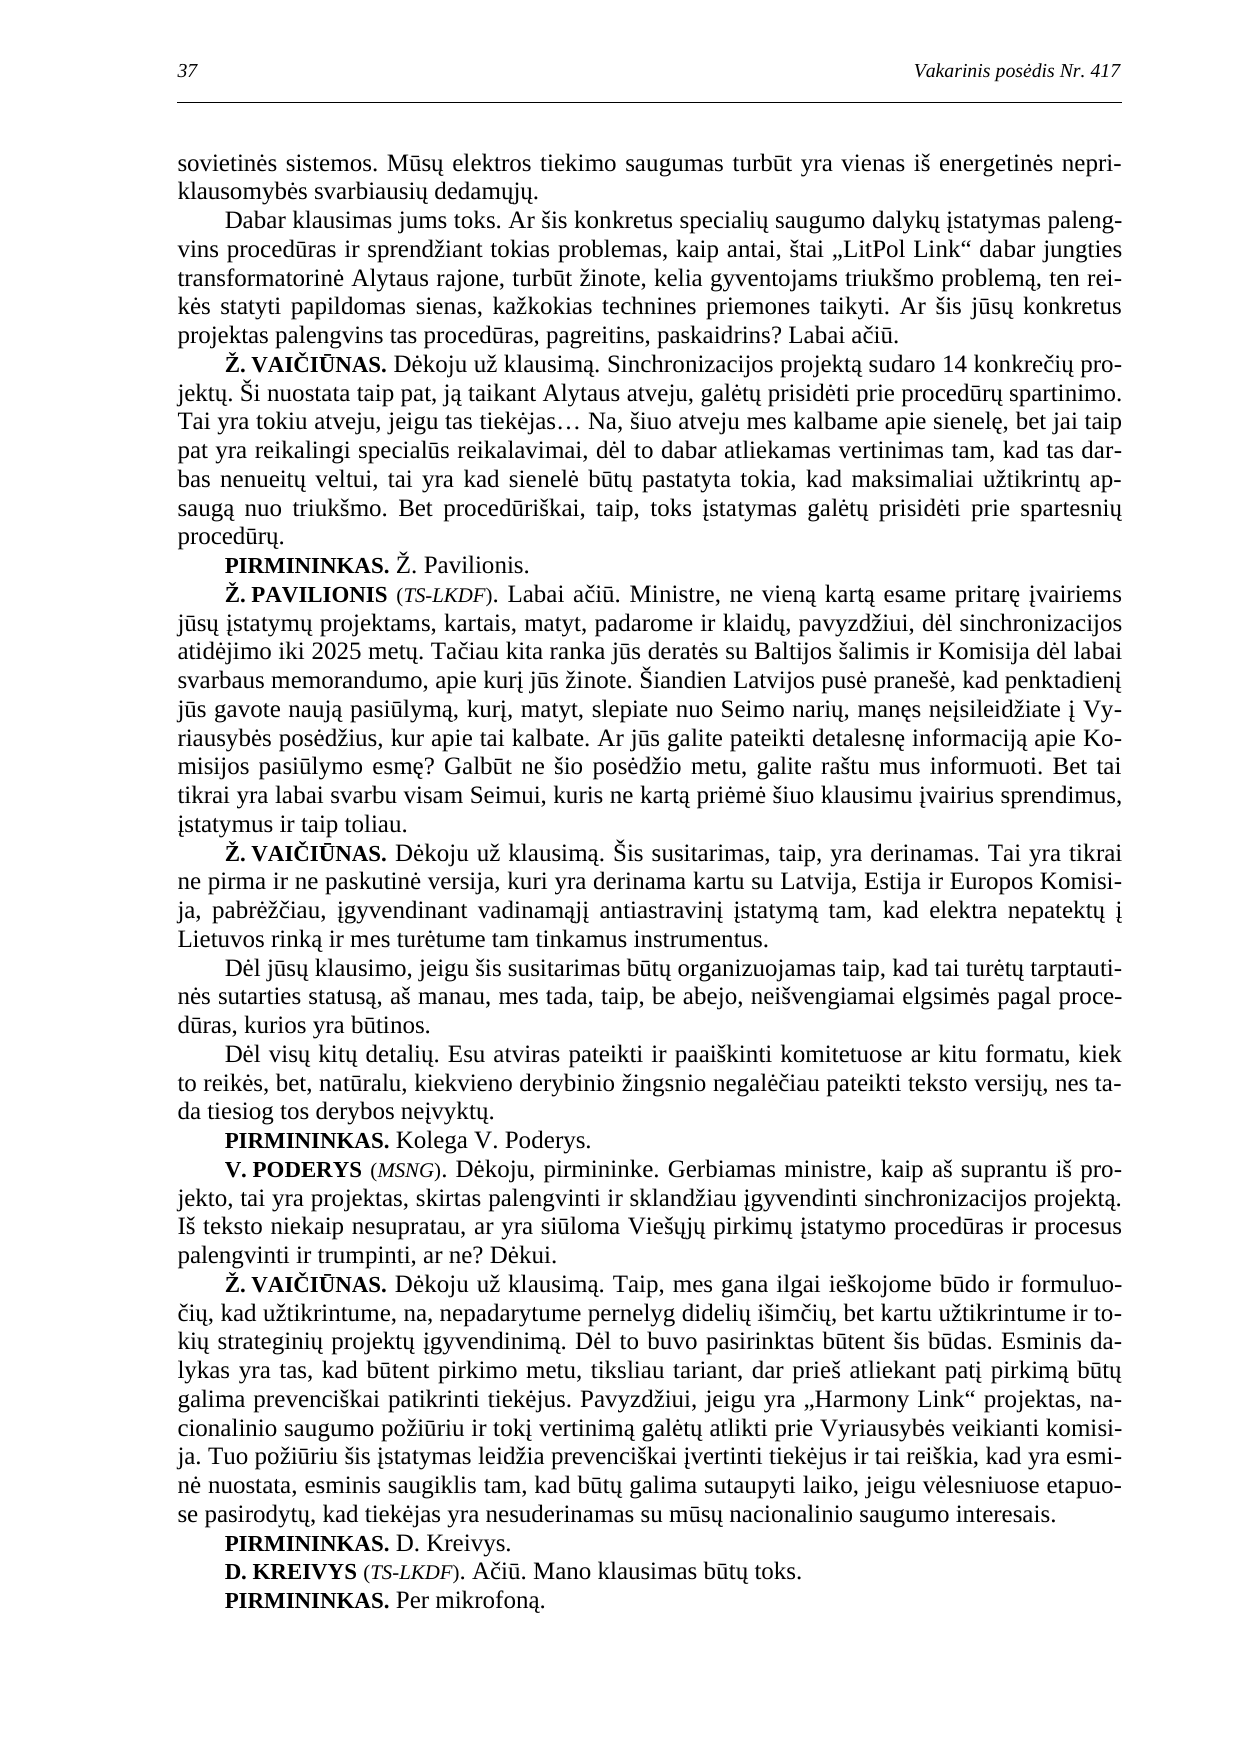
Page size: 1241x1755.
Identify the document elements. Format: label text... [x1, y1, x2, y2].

text Dėl jū­sų klau­si­mo, jei­gu šis su­si­ta­ri­mas bū­tų or­ga­ni­zuo­ja­mas taip, kad tai tu­rė­tų tarp­tau­ti­nės su­tar­ties sta­tu­są, aš ma­nau, mes ta­da, taip, be abe­jo, ne­iš­ven­gia­mai elg­si­mės pa­gal pro­ce­dū­ras, ku­rios yra bū­ti­nos. [177, 953, 1122, 1039]
text PIRMININKAS. D. Krei­vys. [177, 1528, 1122, 1556]
text Ž. PAVILIONIS (TS-LKDF). La­bai ačiū. Mi­nist­re, ne vie­ną kar­tą esa­me pri­ta­rę įvai­riems jū­sų įsta­ty­mų pro­jek­tams, kar­tais, ma­tyt, pa­da­ro­me ir klai­dų, pa­vyz­džiui, dėl sin­chro­ni­za­ci­jos ati­dė­ji­mo iki 2025 me­tų. Ta­čiau ki­ta ran­ka jūs de­ra­tės su Bal­ti­jos ša­li­mis ir Ko­mi­si­ja dėl la­bai svar­baus me­mo­ran­du­mo, apie ku­rį jūs ži­no­te. Šian­dien Lat­vi­jos pu­sė pra­ne­šė, kad penk­ta­die­nį jūs ga­vo­te nau­ją pa­siū­ly­mą, ku­rį, ma­tyt, sle­pia­te nuo Sei­mo na­rių, ma­nęs ne­įsi­lei­džia­te į Vy­riau­sy­bės po­sė­džius, kur apie tai kal­ba­te. Ar jūs ga­li­te pa­teik­ti de­ta­les­nę in­for­ma­ci­ją apie Ko­mi­si­jos pa­siū­ly­mo es­mę? Gal­būt ne šio po­sė­džio me­tu, ga­li­te raš­tu mus in­for­muo­ti. Bet tai tik­rai yra la­bai svar­bu vi­sam Sei­mui, ku­ris ne kar­tą pri­ėmė šiuo klau­si­mu įvai­rius spren­di­mus, įsta­ty­mus ir taip to­liau. [177, 579, 1122, 838]
text Da­bar klau­si­mas jums tok­s. Ar šis kon­kre­tus spe­cia­lių sau­gu­mo da­ly­kų įsta­ty­mas pa­leng­vins pro­ce­dū­ras ir spren­džiant to­kias pro­ble­mas, kaip an­tai, štai „LitPol Link“ da­bar jung­ties trans­for­ma­to­ri­nė Aly­taus ra­jo­ne, tur­būt ži­no­te, ke­lia gy­ven­to­jams triukš­mo pro­ble­mą, ten rei­kės sta­ty­ti pa­pil­do­mas sie­nas, kaž­ko­kias tech­ni­nes prie­mo­nes tai­ky­ti. Ar šis jū­sų kon­kre­tus pro­jek­tas pa­leng­vins tas pro­ce­dū­ras, pa­grei­tins, pa­skaid­rins? La­bai ačiū. [177, 205, 1122, 349]
text D. KREIVYS (TS-LKDF). Ačiū. Ma­no klau­si­mas bū­tų toks. [177, 1556, 1122, 1585]
text PIRMININKAS. Per mik­ro­fo­ną. [177, 1585, 1122, 1614]
text V. PODERYS (MSNG). Dė­ko­ju, pir­mi­nin­ke. Ger­bia­mas mi­nist­re, kaip aš su­pran­tu iš pro­jek­to, tai yra pro­jek­tas, skir­tas pa­leng­vin­ti ir sklan­džiau įgy­ven­din­ti sin­chro­ni­za­ci­jos pro­jek­tą. Iš teks­to nie­kaip ne­su­pra­tau, ar yra siū­lo­ma Vie­šų­jų pir­ki­mų įsta­ty­mo pro­ce­dū­ras ir pro­ce­sus pa­leng­vin­ti ir trum­pin­ti, ar ne? Dė­kui. [177, 1154, 1122, 1269]
text Ž. VAIČIŪNAS. Dė­ko­ju už klau­si­mą. Sin­chro­ni­za­ci­jos pro­jek­tą su­da­ro 14 kon­kre­čių pro­jek­tų. Ši nuo­sta­ta taip pat, ją tai­kant Aly­taus at­ve­ju, ga­lė­tų pri­si­dė­ti prie pro­ce­dū­rų spar­ti­ni­mo. Tai yra to­kiu at­ve­ju, jei­gu tas tie­kė­jas… Na, šiuo at­ve­ju mes kal­ba­me apie sie­ne­lę, bet jai taip pat yra rei­ka­lin­gi spe­cia­lūs rei­ka­la­vi­mai, dėl to da­bar at­lie­ka­mas ver­ti­ni­mas tam, kad tas dar­bas ne­nu­ei­tų vel­tui, tai yra kad sie­ne­lė bū­tų pa­sta­ty­ta to­kia, kad mak­si­ma­liai už­tik­rin­tų ap­saugą nuo triukš­mo. Bet pro­ce­dū­riš­kai, taip, toks įsta­ty­mas ga­lė­tų pri­si­dė­ti prie spar­tes­nių pro­ce­dū­rų. [177, 349, 1122, 550]
text PIRMININKAS. Ž. Pa­vi­lio­nis. [177, 550, 1122, 579]
text PIRMININKAS. Ko­le­ga V. Po­de­rys. [177, 1125, 1122, 1154]
text Ž. VAIČIŪNAS. Dė­ko­ju už klau­si­mą. Šis su­si­ta­ri­mas, taip, yra de­ri­na­mas. Tai yra tik­rai ne pir­ma ir ne pas­ku­ti­nė ver­si­ja, ku­ri yra de­ri­na­ma kar­tu su Lat­vi­ja, Es­ti­ja ir Eu­ro­pos Ko­mi­si­ja, pa­brėž­čiau, įgy­ven­di­nant va­di­na­mą­jį an­ti­ast­ra­vi­nį įsta­ty­mą tam, kad elek­tra ne­pa­tek­tų į Lie­tu­vos rin­ką ir mes tu­rė­tu­me tam tin­ka­mus in­stru­men­tus. [177, 838, 1122, 953]
text so­vie­ti­nės sis­te­mos. Mū­sų elek­tros tie­ki­mo sau­gu­mas tur­būt yra vie­nas iš ener­ge­ti­nės ne­pri­klau­so­my­bės svar­biau­sių de­da­mų­jų. [177, 148, 1122, 205]
text Ž. VAIČIŪNAS. Dė­ko­ju už klau­si­mą. Taip, mes ga­na il­gai ieš­ko­jo­me bū­do ir for­mu­luo­čių, kad už­tik­rin­tu­me, na, ne­pa­da­ry­tu­me per­ne­lyg di­de­lių iš­im­čių, bet kar­tu už­tik­rin­tu­me ir to­kių stra­te­gi­nių pro­jek­tų įgy­ven­di­ni­mą. Dėl to bu­vo pa­si­rink­tas bū­tent šis bū­das. Es­mi­nis da­lykas yra tas, kad bū­tent pir­ki­mo me­tu, tiks­liau ta­riant, dar prieš at­lie­kant pa­tį pir­ki­mą bū­tų ga­li­ma pre­ven­ciš­kai pa­tik­rin­ti tie­kė­jus. Pa­vyz­džiui, jei­gu yra „Har­mo­ny Link“ pro­jek­tas, na­cio­na­li­nio sau­gu­mo po­žiū­riu ir to­kį ver­ti­ni­mą ga­lė­tų at­lik­ti prie Vy­riau­sy­bės vei­kian­ti ko­mi­si­ja. Tuo po­žiū­riu šis įsta­ty­mas lei­džia pre­ven­ciš­kai įver­tin­ti tie­kė­jus ir tai reiš­kia, kad yra es­mi­nė nuo­sta­ta, es­mi­nis sau­gik­lis tam, kad bū­tų ga­li­ma su­tau­py­ti lai­ko, jei­gu vė­les­niuo­se eta­puo­se pa­si­ro­dy­tų, kad tie­kė­jas yra ne­su­de­ri­na­mas su mū­sų na­cio­na­li­nio sau­gu­mo in­te­re­sais. [177, 1269, 1122, 1528]
text Dėl vi­sų ki­tų de­ta­lių. Esu at­vi­ras pa­teik­ti ir pa­aiš­kin­ti ko­mi­te­tuo­se ar ki­tu for­ma­tu, kiek to rei­kės, bet, na­tū­ra­lu, kiek­vie­no de­ry­bi­nio žings­nio ne­ga­lė­čiau pa­teik­ti teks­to ver­si­jų, nes ta­da tie­siog tos de­ry­bos ne­įvyk­tų. [177, 1039, 1122, 1125]
